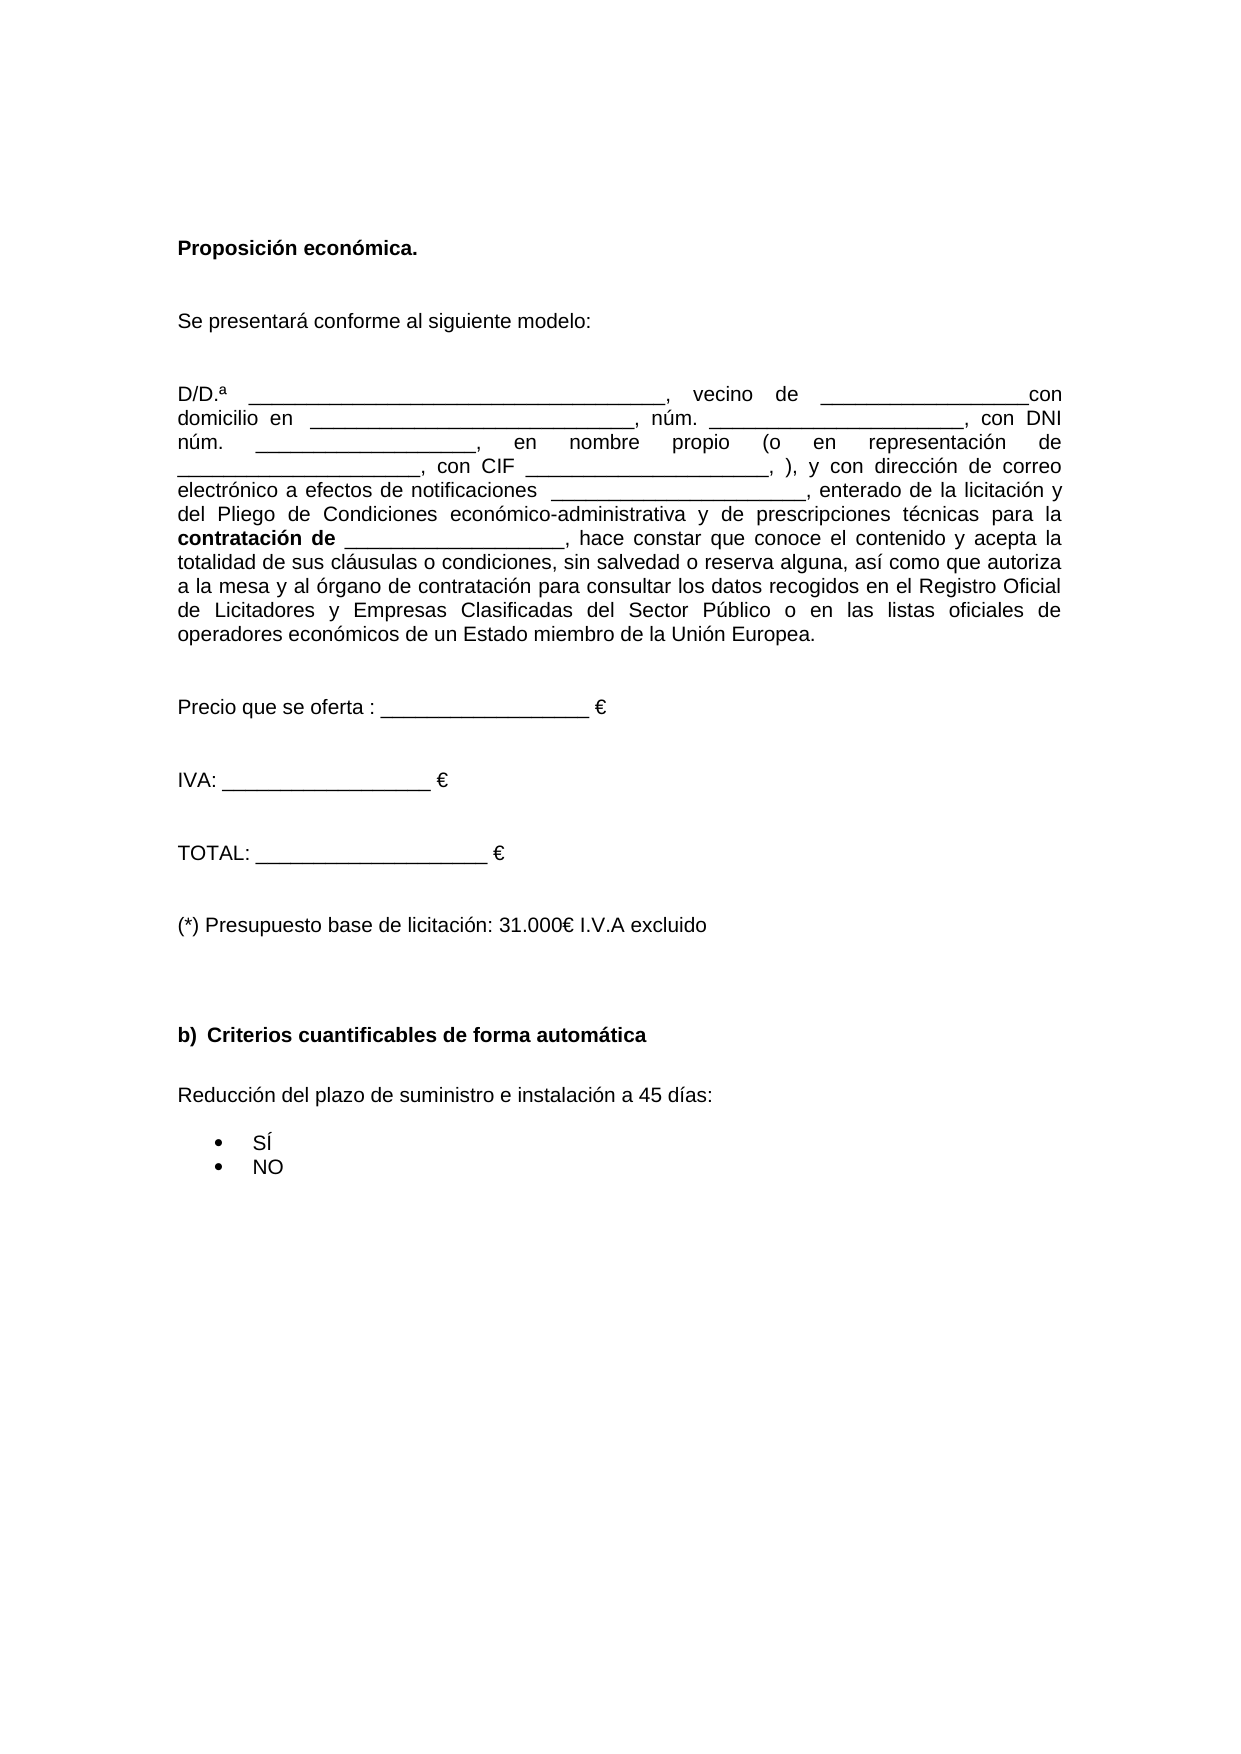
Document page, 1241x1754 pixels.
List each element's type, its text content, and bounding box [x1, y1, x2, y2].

list NO [215, 1155, 1063, 1179]
text Se presentará conforme al siguiente modelo: [177, 309, 1063, 333]
text Proposición económica. [177, 236, 1063, 260]
text Reducción del plazo de suministro e instalación a 45 días: [177, 1083, 1063, 1107]
text Precio que se oferta : __________________ € [177, 694, 1063, 718]
text IVA: __________________ € [177, 767, 1063, 791]
text (*) Presupuesto base de licitación: 31.000€ I.V.A excluido [177, 913, 1063, 937]
text TOTAL: ____________________ € [177, 840, 1063, 864]
list SÍ [215, 1131, 1063, 1155]
text D/D.ª ____________________________________, vecino de __________________con domicilio en ____________________________, núm. ______________________, con DNI núm. ___________________, en nombre propio (o en representación de _____________________, con CIF _____________________, ), y con dirección de correo electrónico a efectos de notificaciones ______________________, enterado de la licitación y del Pliego de Condiciones económico-administrativa y de prescripciones técnicas para la contratación de ___________________, hace constar que conoce el contenido y acepta la totalidad de sus cláusulas o condiciones, sin salvedad o reserva alguna, así como que autoriza a la mesa y al órgano de contratación para consultar los datos recogidos en el Registro Oficial de Licitadores y Empresas Clasificadas del Sector Público o en las listas oficiales de operadores económicos de un Estado miembro de la Unión Europea. [177, 382, 1063, 646]
list Criterios cuantificables de forma automática [177, 1023, 1063, 1047]
